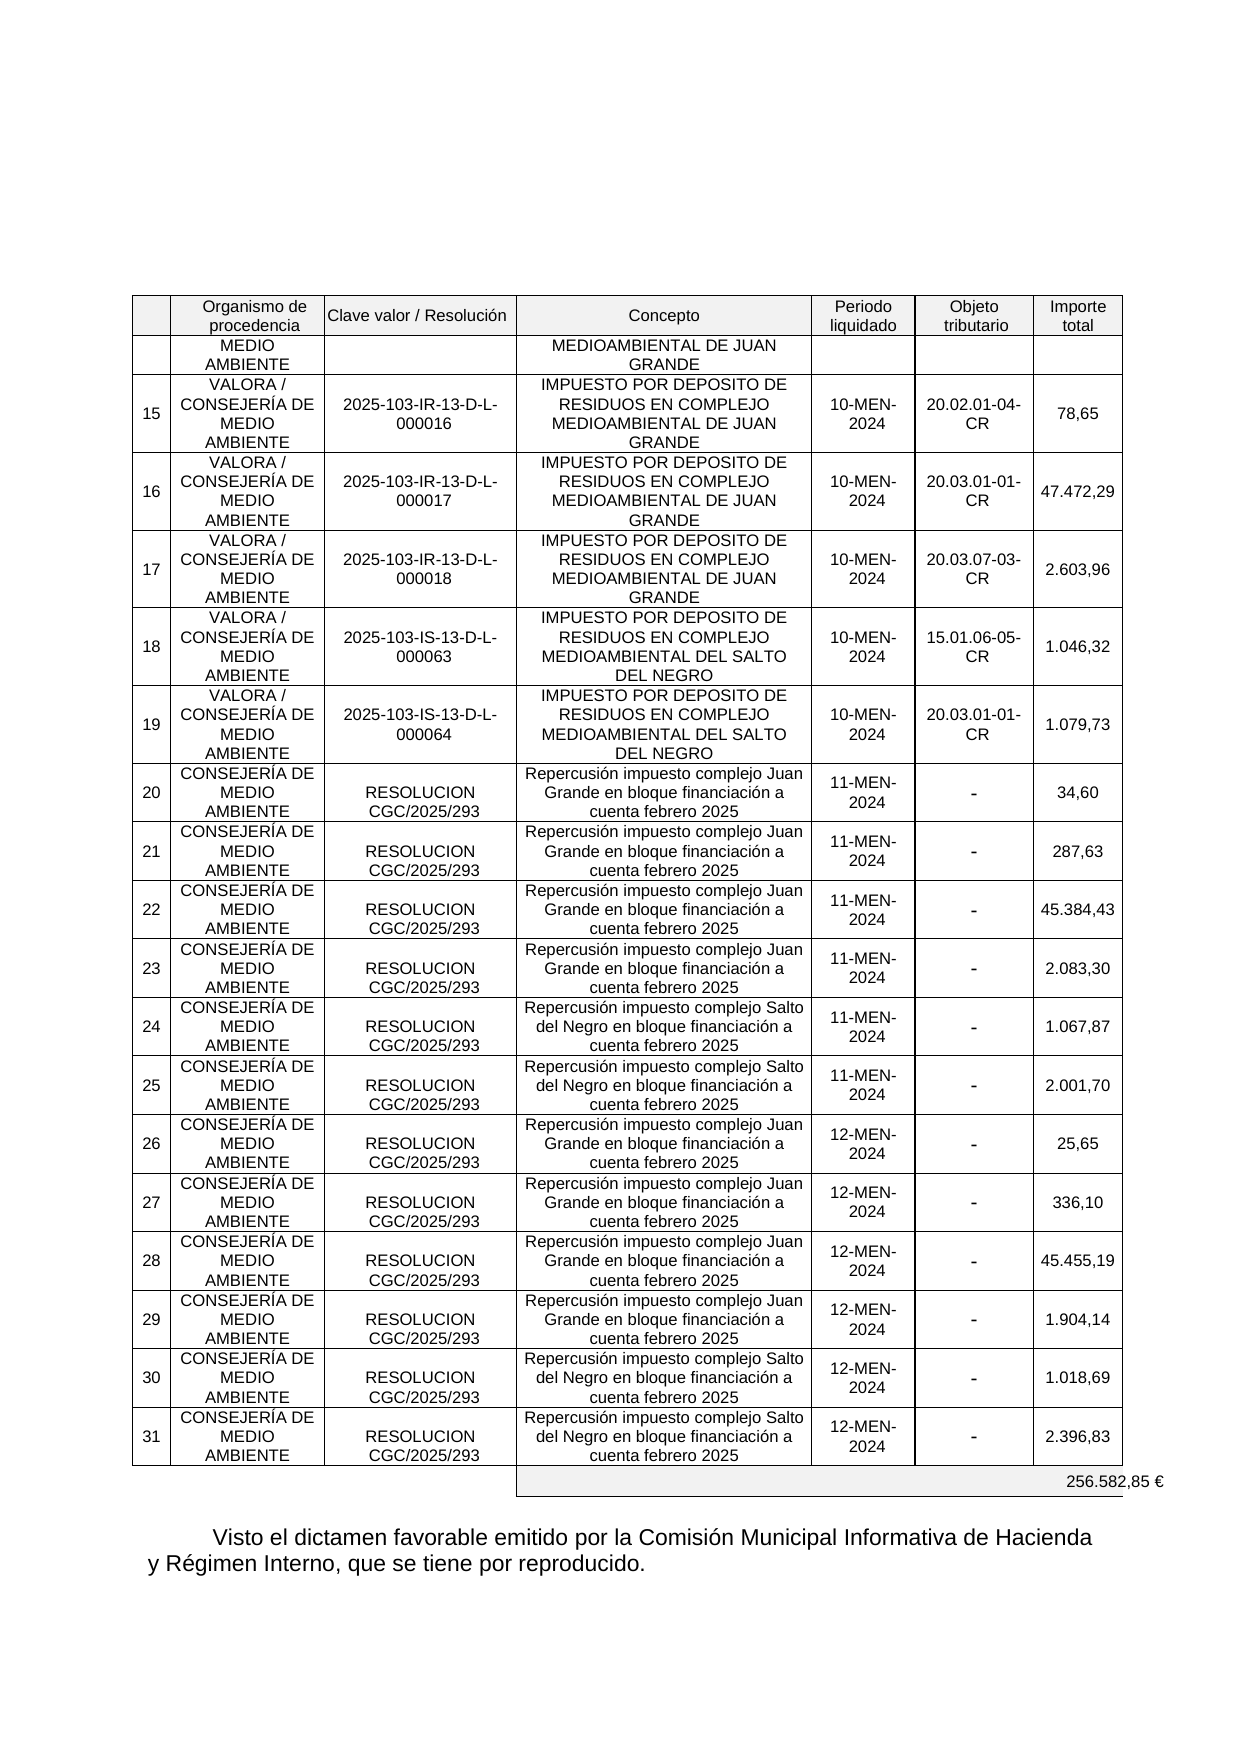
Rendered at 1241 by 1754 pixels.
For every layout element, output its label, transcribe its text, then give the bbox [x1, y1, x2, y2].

table_cell 25,65 [1034, 1115, 1122, 1172]
table_cell 27 [133, 1174, 170, 1231]
table_cell 11-MEN-2024 [812, 764, 914, 821]
table_cell RESOLUCION CGC/2025/293 [325, 1115, 516, 1172]
table_cell RESOLUCION CGC/2025/293 [325, 939, 516, 997]
table_cell RESOLUCION CGC/2025/293 [325, 822, 516, 880]
table_cell - [916, 1408, 1033, 1465]
table_cell 1.067,87 [1034, 998, 1122, 1055]
table_cell 2.396,83 [1034, 1408, 1122, 1465]
table_cell 2.603,96 [1034, 531, 1122, 607]
table_cell - [916, 1115, 1033, 1172]
table_cell VALORA / CONSEJERÍA DE MEDIO AMBIENTE [171, 375, 324, 452]
text Visto el dictamen favorable emitido por la Comisión Municipal Informativa de Hacienda y Régimen Interno, que se tiene por reproducido. [148, 1523, 1092, 1576]
table_cell IMPUESTO POR DEPOSITO DE RESIDUOS EN COMPLEJO MEDIOAMBIENTAL DE JUAN GRANDE [517, 375, 811, 452]
table_cell 2025-103-IR-13-D-L-000018 [325, 531, 516, 607]
table_cell RESOLUCION CGC/2025/293 [325, 1056, 516, 1114]
table_cell CONSEJERÍA DE MEDIO AMBIENTE [171, 1115, 324, 1172]
table_cell IMPUESTO POR DEPOSITO DE RESIDUOS EN COMPLEJO MEDIOAMBIENTAL DEL SALTO DEL NEGRO [517, 608, 811, 685]
table_cell CONSEJERÍA DE MEDIO AMBIENTE [171, 1174, 324, 1231]
table_cell [324, 1466, 516, 1496]
table_cell 12-MEN-2024 [812, 1291, 914, 1348]
table_cell Repercusión impuesto complejo Juan Grande en bloque financiación a cuenta febrero 2025 [517, 1115, 811, 1172]
table_cell [133, 336, 170, 374]
table_cell - [916, 939, 1033, 997]
table_cell 10-MEN-2024 [812, 686, 914, 763]
table_cell VALORA / CONSEJERÍA DE MEDIO AMBIENTE [171, 686, 324, 763]
table_cell 25 [133, 1056, 170, 1114]
table_cell 34,60 [1034, 764, 1122, 821]
table_cell - [916, 881, 1033, 938]
table_cell 20.03.07-03-CR [916, 531, 1033, 607]
table_cell 20 [133, 764, 170, 821]
table_cell 30 [133, 1349, 170, 1407]
table_cell 10-MEN-2024 [812, 608, 914, 685]
table_cell 1.046,32 [1034, 608, 1122, 685]
table_header Organismo de procedencia [171, 296, 324, 335]
table_cell RESOLUCION CGC/2025/293 [325, 881, 516, 938]
table_cell IMPUESTO POR DEPOSITO DE RESIDUOS EN COMPLEJO MEDIOAMBIENTAL DE JUAN GRANDE [517, 531, 811, 607]
table_cell 29 [133, 1291, 170, 1348]
table_header Importe total [1034, 296, 1122, 335]
table_cell MEDIO AMBIENTE [171, 336, 324, 374]
table_cell 2025-103-IR-13-D-L-000016 [325, 375, 516, 452]
table_cell - [916, 1349, 1033, 1407]
table_cell 11-MEN-2024 [812, 1056, 914, 1114]
table_cell [325, 336, 516, 374]
table_cell 287,63 [1034, 822, 1122, 880]
table_cell - [916, 1291, 1033, 1348]
table_cell - [916, 764, 1033, 821]
table_cell CONSEJERÍA DE MEDIO AMBIENTE [171, 822, 324, 880]
table_cell 15.01.06-05-CR [916, 608, 1033, 685]
table_header Objeto tributario [916, 296, 1033, 335]
table_cell CONSEJERÍA DE MEDIO AMBIENTE [171, 1232, 324, 1289]
table_cell Repercusión impuesto complejo Juan Grande en bloque financiación a cuenta febrero 2025 [517, 1291, 811, 1348]
table_cell 45.455,19 [1034, 1232, 1122, 1289]
table_cell 12-MEN-2024 [812, 1174, 914, 1231]
table_header Periodo liquidado [812, 296, 914, 335]
table_cell Repercusión impuesto complejo Juan Grande en bloque financiación a cuenta febrero 2025 [517, 822, 811, 880]
table_cell 1.079,73 [1034, 686, 1122, 763]
table_cell RESOLUCION CGC/2025/293 [325, 1174, 516, 1231]
table_cell 11-MEN-2024 [812, 881, 914, 938]
table_cell Repercusión impuesto complejo Salto del Negro en bloque financiación a cuenta febrero 2025 [517, 998, 811, 1055]
table_cell Repercusión impuesto complejo Salto del Negro en bloque financiación a cuenta febrero 2025 [517, 1056, 811, 1114]
table_cell [812, 336, 914, 374]
table_cell RESOLUCION CGC/2025/293 [325, 764, 516, 821]
table_cell 28 [133, 1232, 170, 1289]
table_cell CONSEJERÍA DE MEDIO AMBIENTE [171, 1349, 324, 1407]
table_cell 2.083,30 [1034, 939, 1122, 997]
table_cell 20.03.01-01-CR [916, 453, 1033, 529]
table_cell RESOLUCION CGC/2025/293 [325, 1349, 516, 1407]
table_cell - [916, 1174, 1033, 1231]
table_cell 10-MEN-2024 [812, 375, 914, 452]
table_cell - [916, 1056, 1033, 1114]
table_cell IMPUESTO POR DEPOSITO DE RESIDUOS EN COMPLEJO MEDIOAMBIENTAL DEL SALTO DEL NEGRO [517, 686, 811, 763]
table_cell 10-MEN-2024 [812, 531, 914, 607]
table_cell 1.018,69 [1034, 1349, 1122, 1407]
table_cell CONSEJERÍA DE MEDIO AMBIENTE [171, 1408, 324, 1465]
table_cell CONSEJERÍA DE MEDIO AMBIENTE [171, 998, 324, 1055]
table_cell 78,65 [1034, 375, 1122, 452]
table_cell Repercusión impuesto complejo Juan Grande en bloque financiación a cuenta febrero 2025 [517, 1232, 811, 1289]
table_cell 26 [133, 1115, 170, 1172]
table_cell Repercusión impuesto complejo Juan Grande en bloque financiación a cuenta febrero 2025 [517, 1174, 811, 1231]
table_cell [170, 1466, 324, 1496]
table_cell CONSEJERÍA DE MEDIO AMBIENTE [171, 1291, 324, 1348]
table_cell CONSEJERÍA DE MEDIO AMBIENTE [171, 939, 324, 997]
table_cell IMPUESTO POR DEPOSITO DE RESIDUOS EN COMPLEJO MEDIOAMBIENTAL DE JUAN GRANDE [517, 453, 811, 529]
table_cell 31 [133, 1408, 170, 1465]
table_cell Repercusión impuesto complejo Juan Grande en bloque financiación a cuenta febrero 2025 [517, 764, 811, 821]
table_cell 12-MEN-2024 [812, 1232, 914, 1289]
table_cell Repercusión impuesto complejo Salto del Negro en bloque financiación a cuenta febrero 2025 [517, 1408, 811, 1465]
table_cell VALORA / CONSEJERÍA DE MEDIO AMBIENTE [171, 608, 324, 685]
table_cell Repercusión impuesto complejo Juan Grande en bloque financiación a cuenta febrero 2025 [517, 881, 811, 938]
table_header Concepto [517, 296, 811, 335]
table_cell 12-MEN-2024 [812, 1349, 914, 1407]
table_cell 2025-103-IR-13-D-L-000017 [325, 453, 516, 529]
table_cell Repercusión impuesto complejo Juan Grande en bloque financiación a cuenta febrero 2025 [517, 939, 811, 997]
table_cell CONSEJERÍA DE MEDIO AMBIENTE [171, 881, 324, 938]
table_cell 12-MEN-2024 [812, 1408, 914, 1465]
table_cell 17 [133, 531, 170, 607]
table_cell CONSEJERÍA DE MEDIO AMBIENTE [171, 1056, 324, 1114]
table_cell 336,10 [1034, 1174, 1122, 1231]
table_cell CONSEJERÍA DE MEDIO AMBIENTE [171, 764, 324, 821]
table_cell 11-MEN-2024 [812, 939, 914, 997]
table_cell 2.001,70 [1034, 1056, 1122, 1114]
table_cell 2025-103-IS-13-D-L-000063 [325, 608, 516, 685]
table_cell 2025-103-IS-13-D-L-000064 [325, 686, 516, 763]
table_header Clave valor / Resolución [325, 296, 516, 335]
table_cell RESOLUCION CGC/2025/293 [325, 998, 516, 1055]
table_cell 20.02.01-04-CR [916, 375, 1033, 452]
table_cell 11-MEN-2024 [812, 822, 914, 880]
table_cell 16 [133, 453, 170, 529]
table_cell 12-MEN-2024 [812, 1115, 914, 1172]
table_cell VALORA / CONSEJERÍA DE MEDIO AMBIENTE [171, 453, 324, 529]
table_cell 47.472,29 [1034, 453, 1122, 529]
table_cell RESOLUCION CGC/2025/293 [325, 1291, 516, 1348]
table_cell 15 [133, 375, 170, 452]
table_cell 23 [133, 939, 170, 997]
table_cell 45.384,43 [1034, 881, 1122, 938]
table_cell 24 [133, 998, 170, 1055]
table_cell 21 [133, 822, 170, 880]
table_cell 256.582,85 € [517, 1466, 1123, 1496]
table_cell [916, 336, 1033, 374]
table_cell - [916, 822, 1033, 880]
table_cell RESOLUCION CGC/2025/293 [325, 1232, 516, 1289]
table_cell 22 [133, 881, 170, 938]
table_cell 20.03.01-01-CR [916, 686, 1033, 763]
table_cell 10-MEN-2024 [812, 453, 914, 529]
table_cell - [916, 998, 1033, 1055]
table_cell 19 [133, 686, 170, 763]
table_cell MEDIOAMBIENTAL DE JUAN GRANDE [517, 336, 811, 374]
table_header [133, 296, 170, 335]
table_cell 1.904,14 [1034, 1291, 1122, 1348]
table_cell 11-MEN-2024 [812, 998, 914, 1055]
table_cell [133, 1466, 170, 1496]
table_cell RESOLUCION CGC/2025/293 [325, 1408, 516, 1465]
table_cell Repercusión impuesto complejo Salto del Negro en bloque financiación a cuenta febrero 2025 [517, 1349, 811, 1407]
table_cell VALORA / CONSEJERÍA DE MEDIO AMBIENTE [171, 531, 324, 607]
table_cell [1034, 336, 1122, 374]
table_cell - [916, 1232, 1033, 1289]
table_cell 18 [133, 608, 170, 685]
